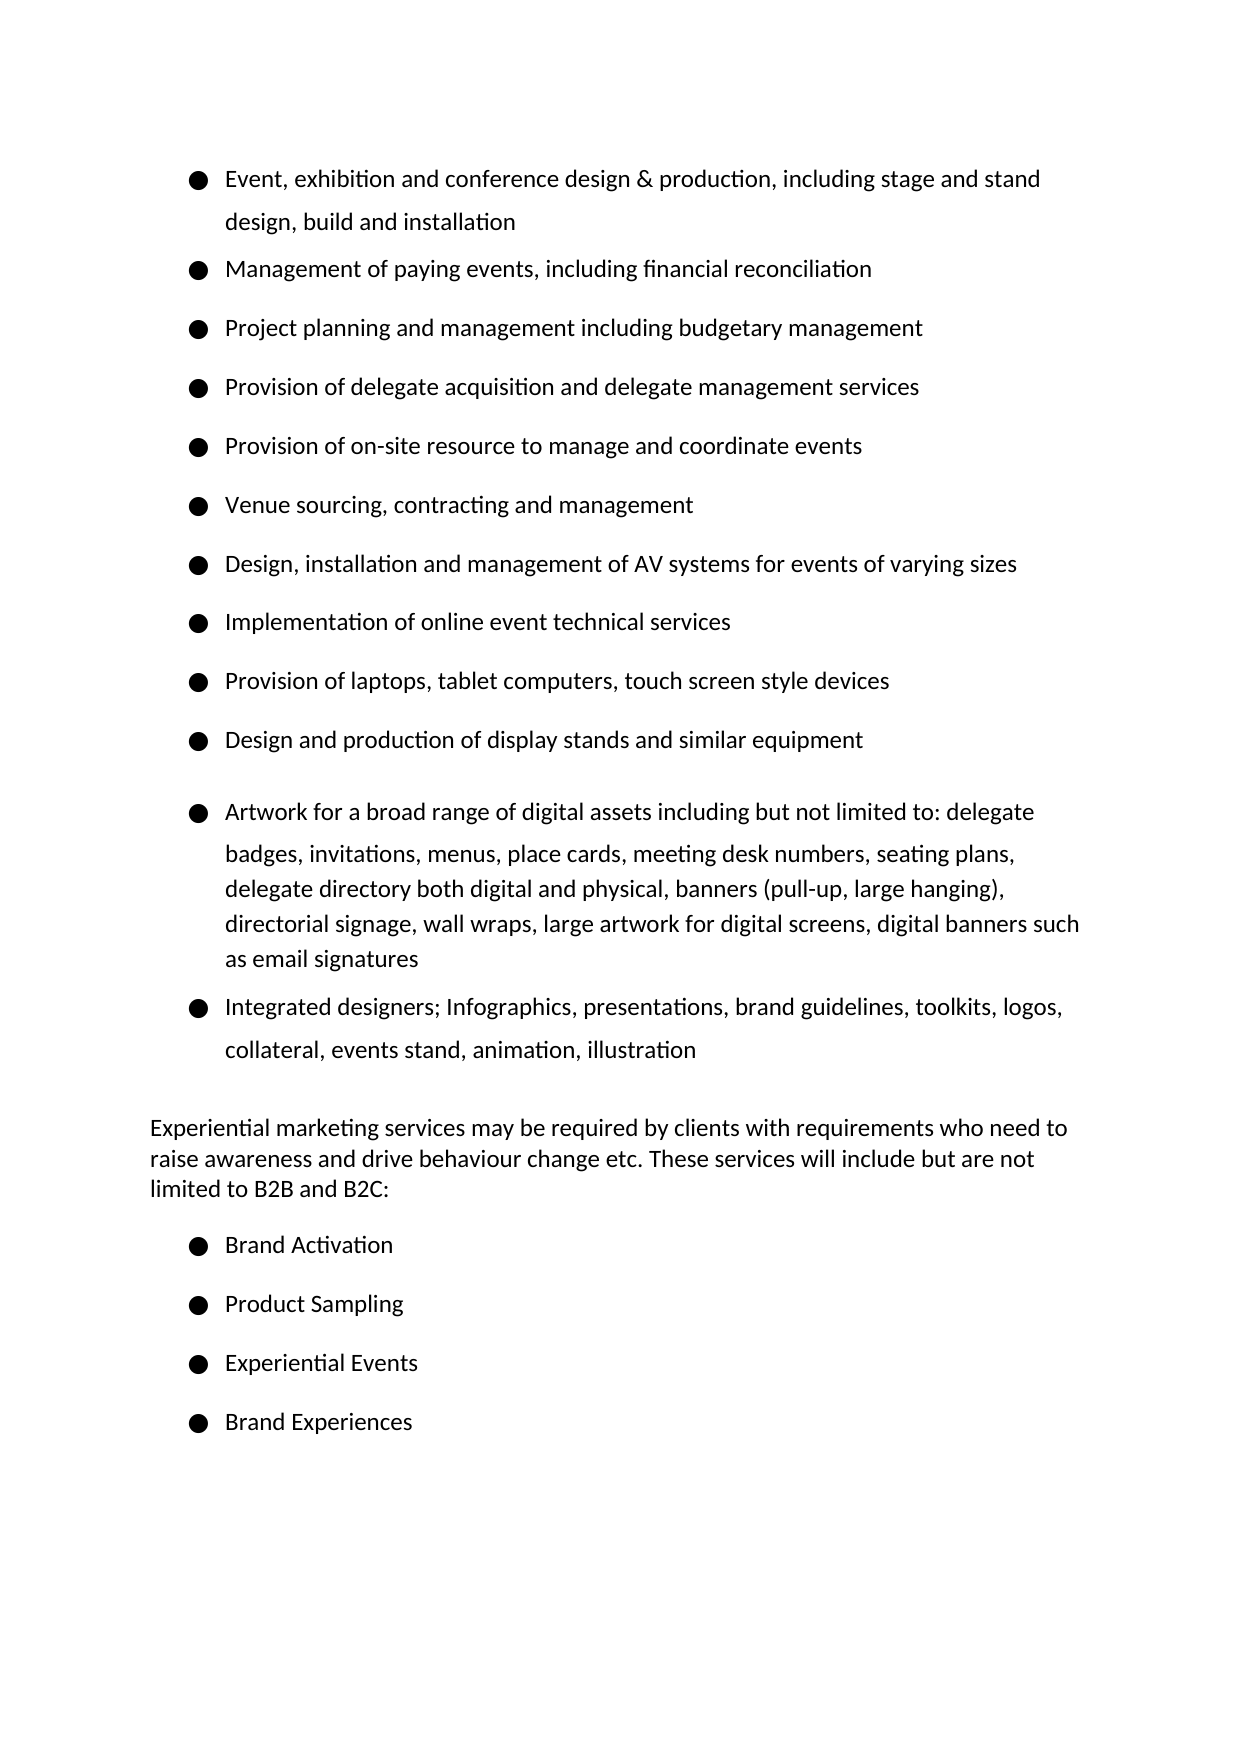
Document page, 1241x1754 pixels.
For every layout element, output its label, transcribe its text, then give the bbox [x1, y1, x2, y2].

list Brand Experiences [187, 1393, 1090, 1444]
list Product Sampling [187, 1275, 1090, 1327]
list Management of paying events, including financial reconciliation [187, 241, 1090, 292]
text Experiential marketing services may be required by clients with requirements who need to raise awareness and drive behaviour change etc. These services will include but are not limited to B2B and B2C: [150, 1112, 1090, 1204]
list Venue sourcing, contracting and management [187, 476, 1090, 527]
list Implementation of online event technical services [187, 594, 1090, 645]
list Event, exhibition and conference design & production, including stage and stand design, build and installation [187, 150, 1090, 236]
list Integrated designers; Infographics, presentations, brand guidelines, toolkits, logos, collateral, events stand, animation, illustration [187, 979, 1090, 1065]
list Project planning and management including budgetary management [187, 299, 1090, 351]
list Provision of on-site resource to manage and coordinate events [187, 417, 1090, 468]
list Brand Activation [187, 1216, 1090, 1268]
list Design and production of display stands and similar equipment [187, 712, 1090, 763]
list Provision of delegate acquisition and delegate management services [187, 358, 1090, 410]
list Experiential Events [187, 1334, 1090, 1385]
list Artwork for a broad range of digital assets including but not limited to: delegate badges, invitations, menus, place cards, meeting desk numbers, seating plans, delegate directory both digital and physical, banners (pull-up, large hanging), directorial signage, wall wraps, large artwork for digital screens, digital banners such as email signatures [187, 783, 1090, 974]
list Design, installation and management of AV systems for events of varying sizes [187, 535, 1090, 586]
list Provision of laptops, tablet computers, touch screen style devices [187, 653, 1090, 704]
